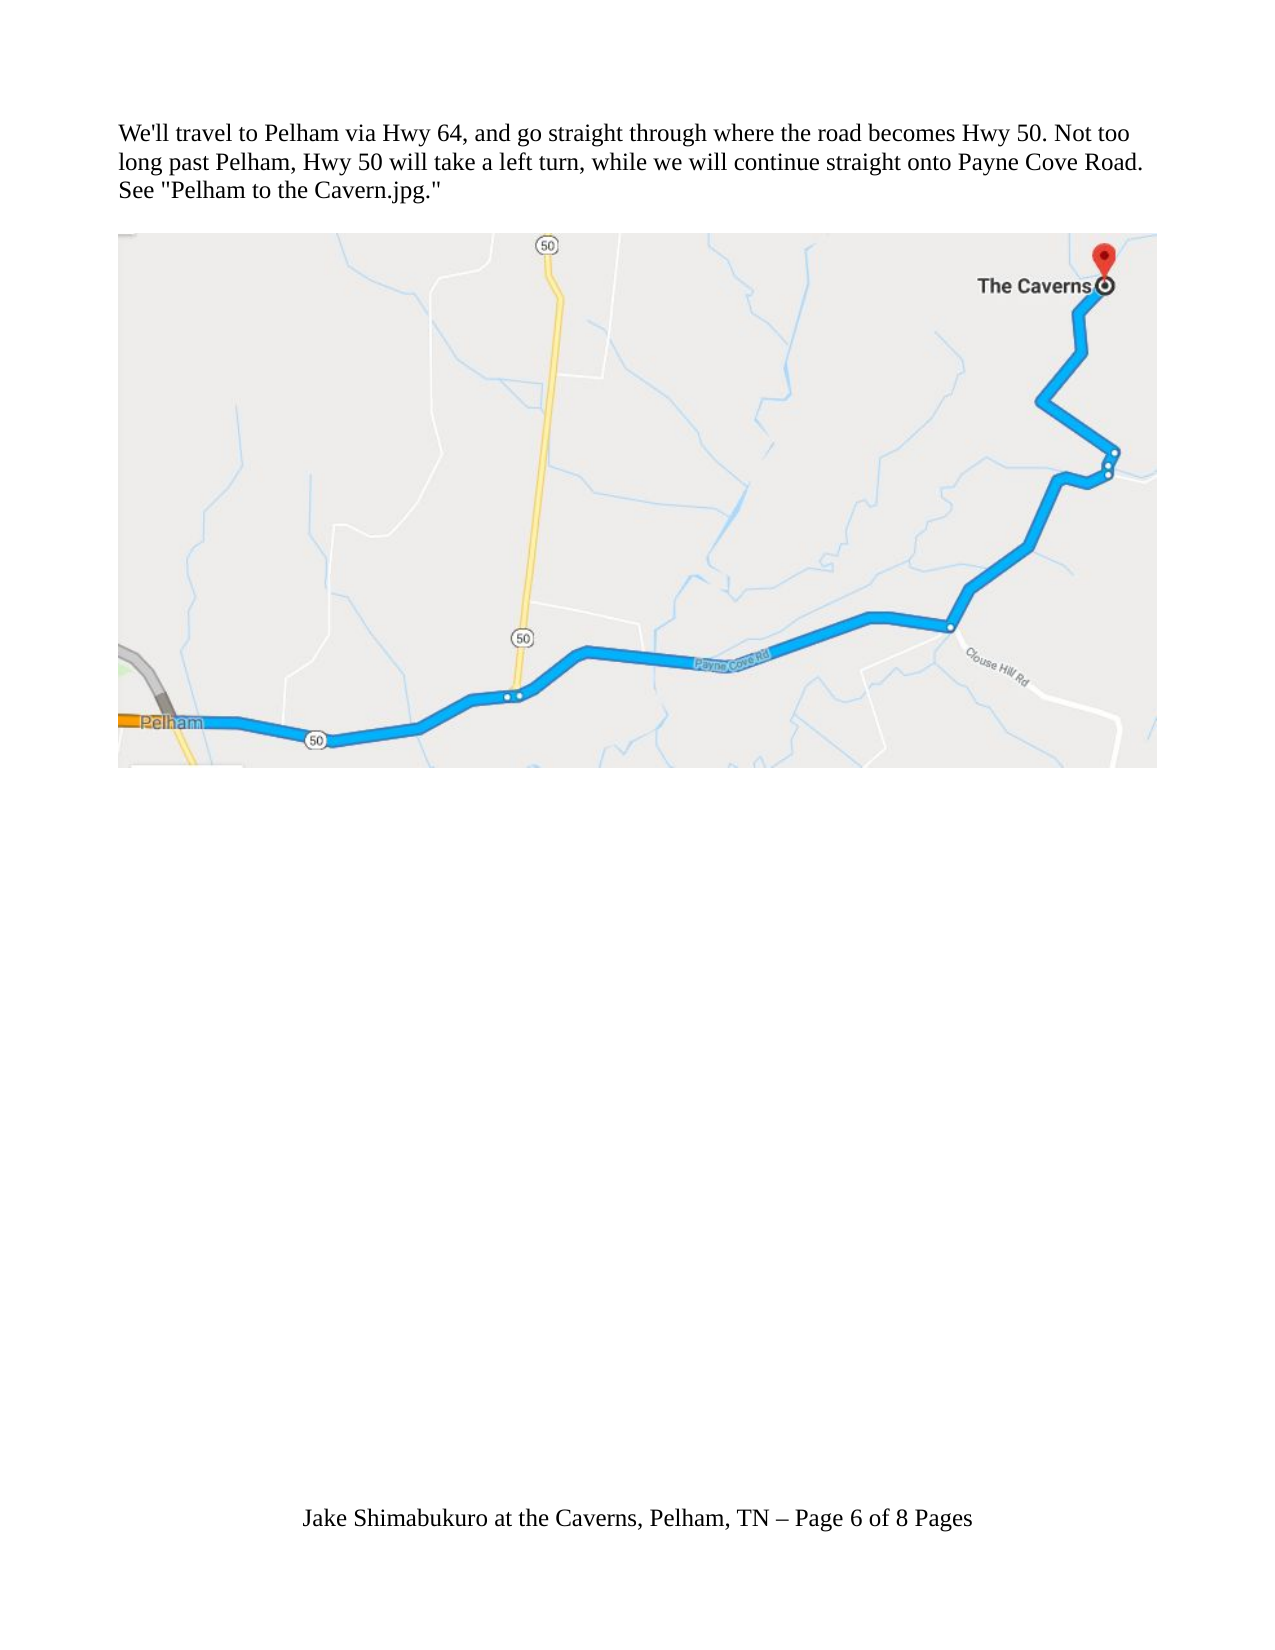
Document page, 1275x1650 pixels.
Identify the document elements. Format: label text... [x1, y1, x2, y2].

text We'll travel to Pelham via Hwy 64, and go straight through where the road becomes Hwy 50. Not too long past Pelham, Hwy 50 will take a left turn, while we will continue straight onto Payne Cove Road. See "Pelham to the Cavern.jpg." [118, 118, 1157, 204]
picture [118, 233, 1157, 768]
